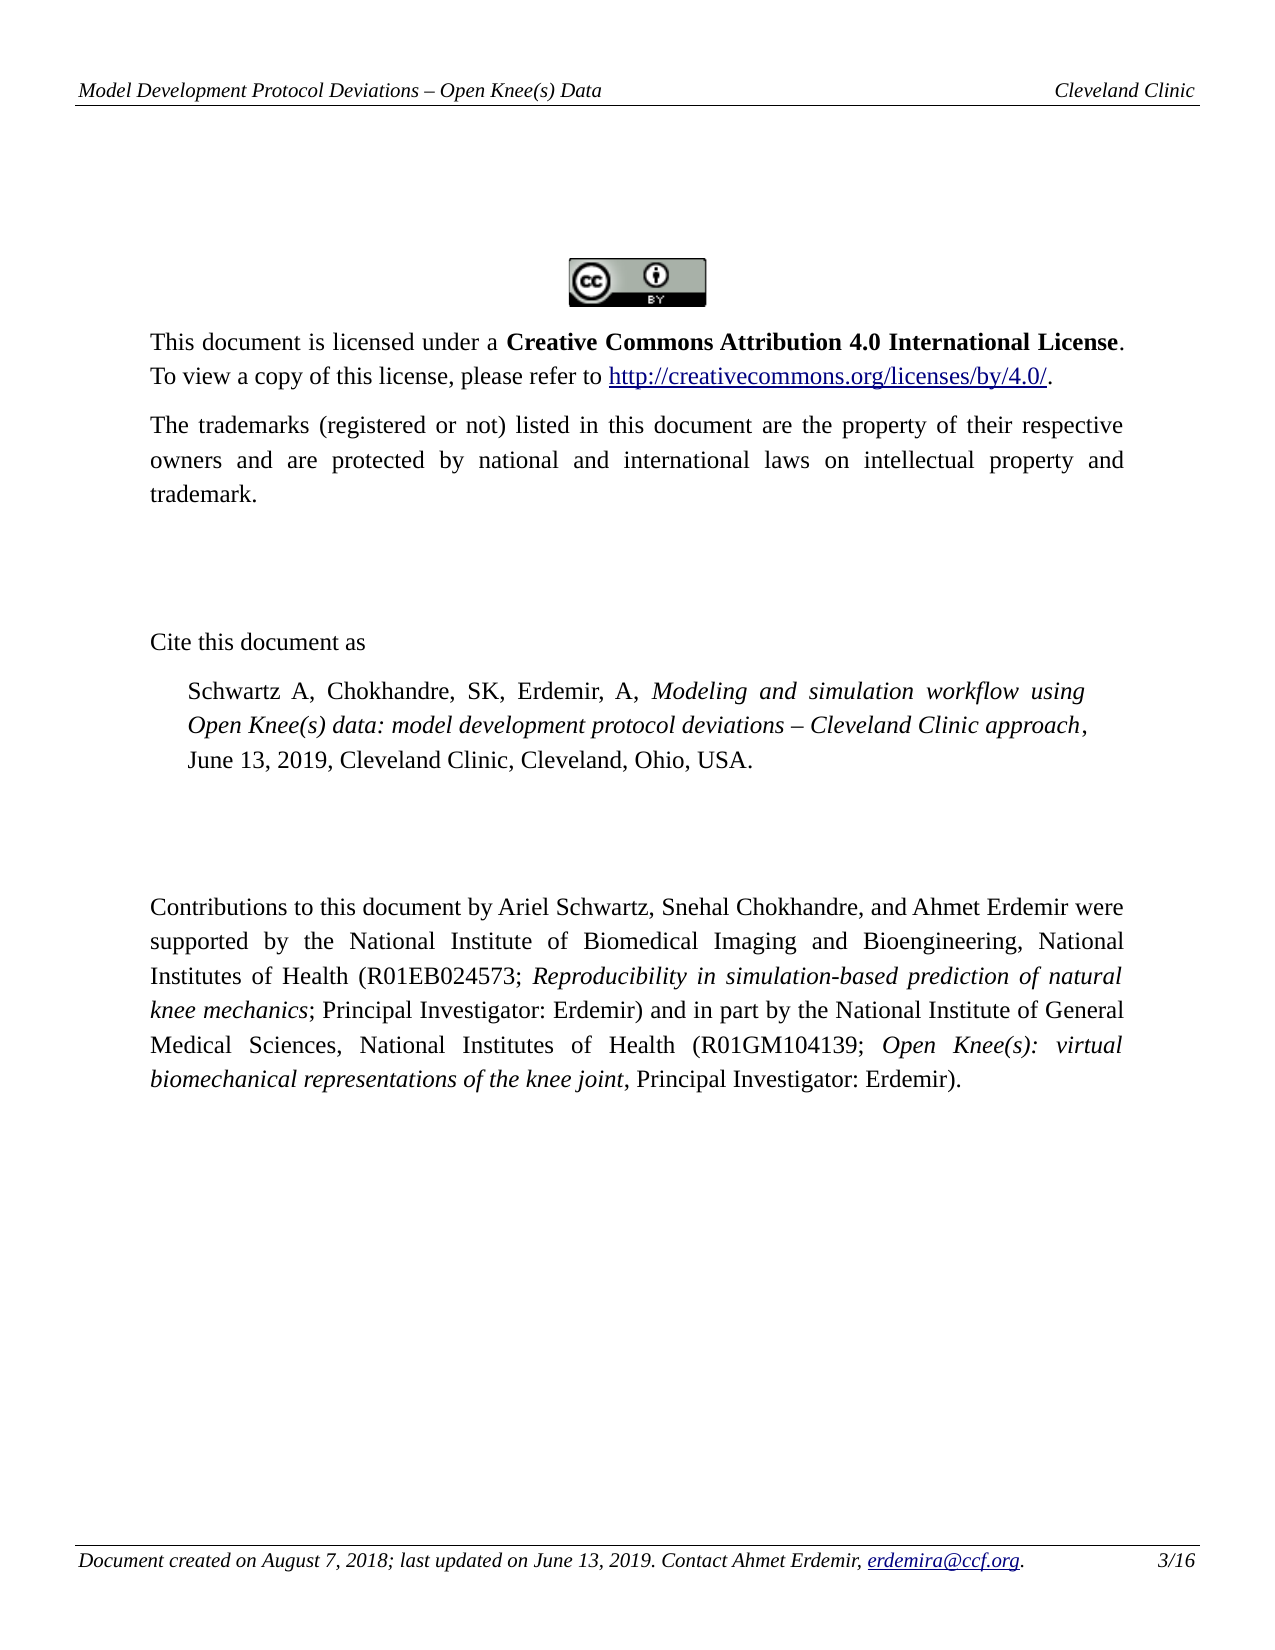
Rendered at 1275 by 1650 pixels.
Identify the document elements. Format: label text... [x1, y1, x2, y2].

text Cite this document as [150, 627, 1125, 655]
text Schwartz A, Chokhandre, SK, Erdemir, A, Modeling and simulation workflow using Open Knee(s) data: model development protocol deviations – Cleveland Clinic approach, June 13, 2019, Cleveland Clinic, Cleveland, Ohio, USA. [187, 676, 1087, 773]
text Contributions to this document by Ariel Schwartz, Snehal Chokhandre, and Ahmet Erdemir were supported by the National Institute of Biomedical Imaging and Bioengineering, National Institutes of Health (R01EB024573; Reproducibility in simulation-based prediction of natural knee mechanics; Principal Investigator: Erdemir) and in part by the National Institute of General Medical Sciences, National Institutes of Health (R01GM104139; Open Knee(s): virtual biomechanical representations of the knee joint, Principal Investigator: Erdemir). [150, 892, 1125, 1093]
text This document is licensed under a Creative Commons Attribution 4.0 International License. To view a copy of this license, please refer to http://creativecommons.org/licenses/by/4.0/. [150, 327, 1125, 390]
picture [568, 258, 707, 307]
text The trademarks (registered or not) listed in this document are the property of their respective owners and are protected by national and international laws on intellectual property and trademark. [150, 411, 1125, 508]
